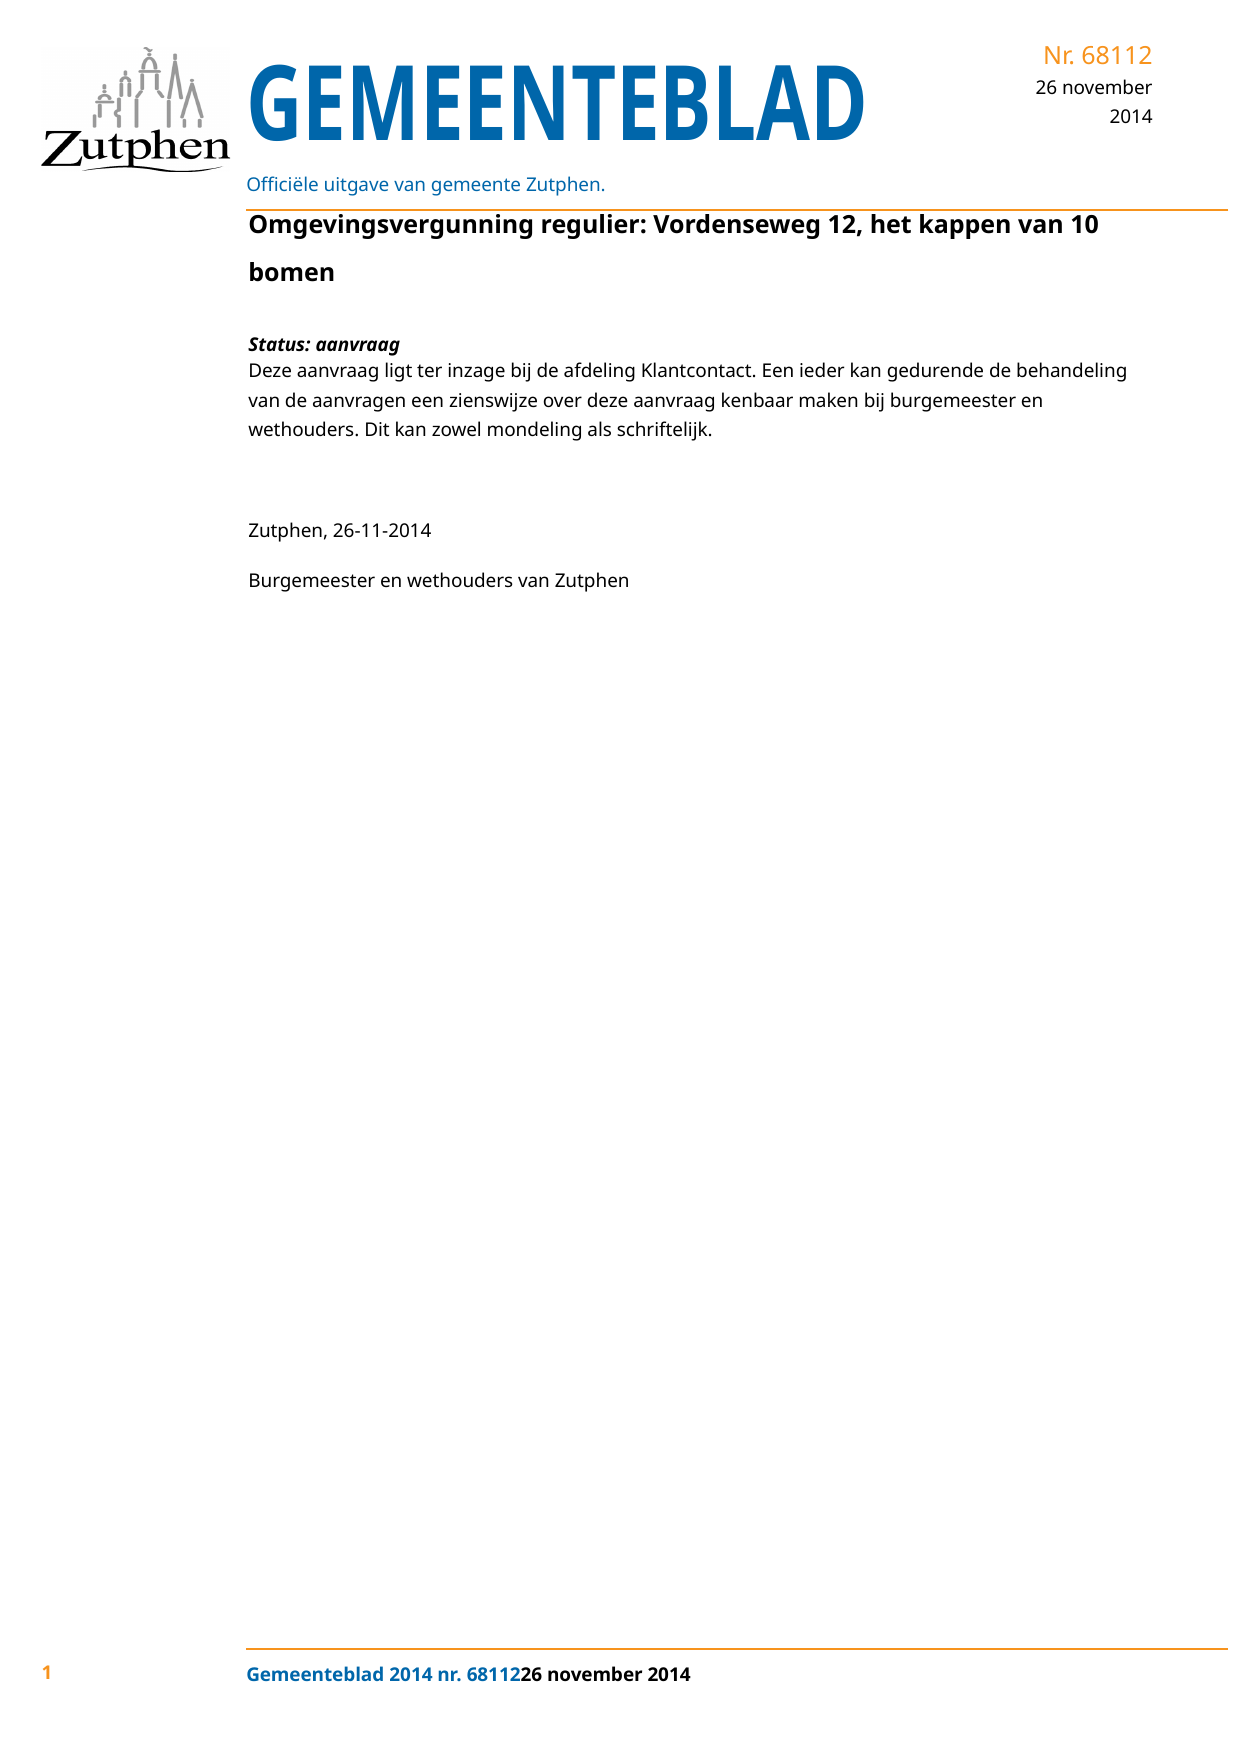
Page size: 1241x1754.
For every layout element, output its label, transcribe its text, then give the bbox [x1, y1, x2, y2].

text Omgevingsvergunning regulier: Vordenseweg 12, het kappen van 10 bomen [248, 211, 1152, 288]
picture [41, 47, 231, 172]
text Burgemeester en wethouders van Zutphen [248, 568, 1152, 593]
text Deze aanvraag ligt ter inzage bij de afdeling Klantcontact. Een ieder kan gedurende de behandeling van de aanvragen een zienswijze over deze aanvraag kenbaar maken bij burgemeester en wethouders. Dit kan zowel mondeling als schriftelijk. [248, 357, 1152, 442]
text Zutphen, 26-11-2014 [248, 517, 1152, 543]
text Status: aanvraag [248, 331, 1152, 357]
